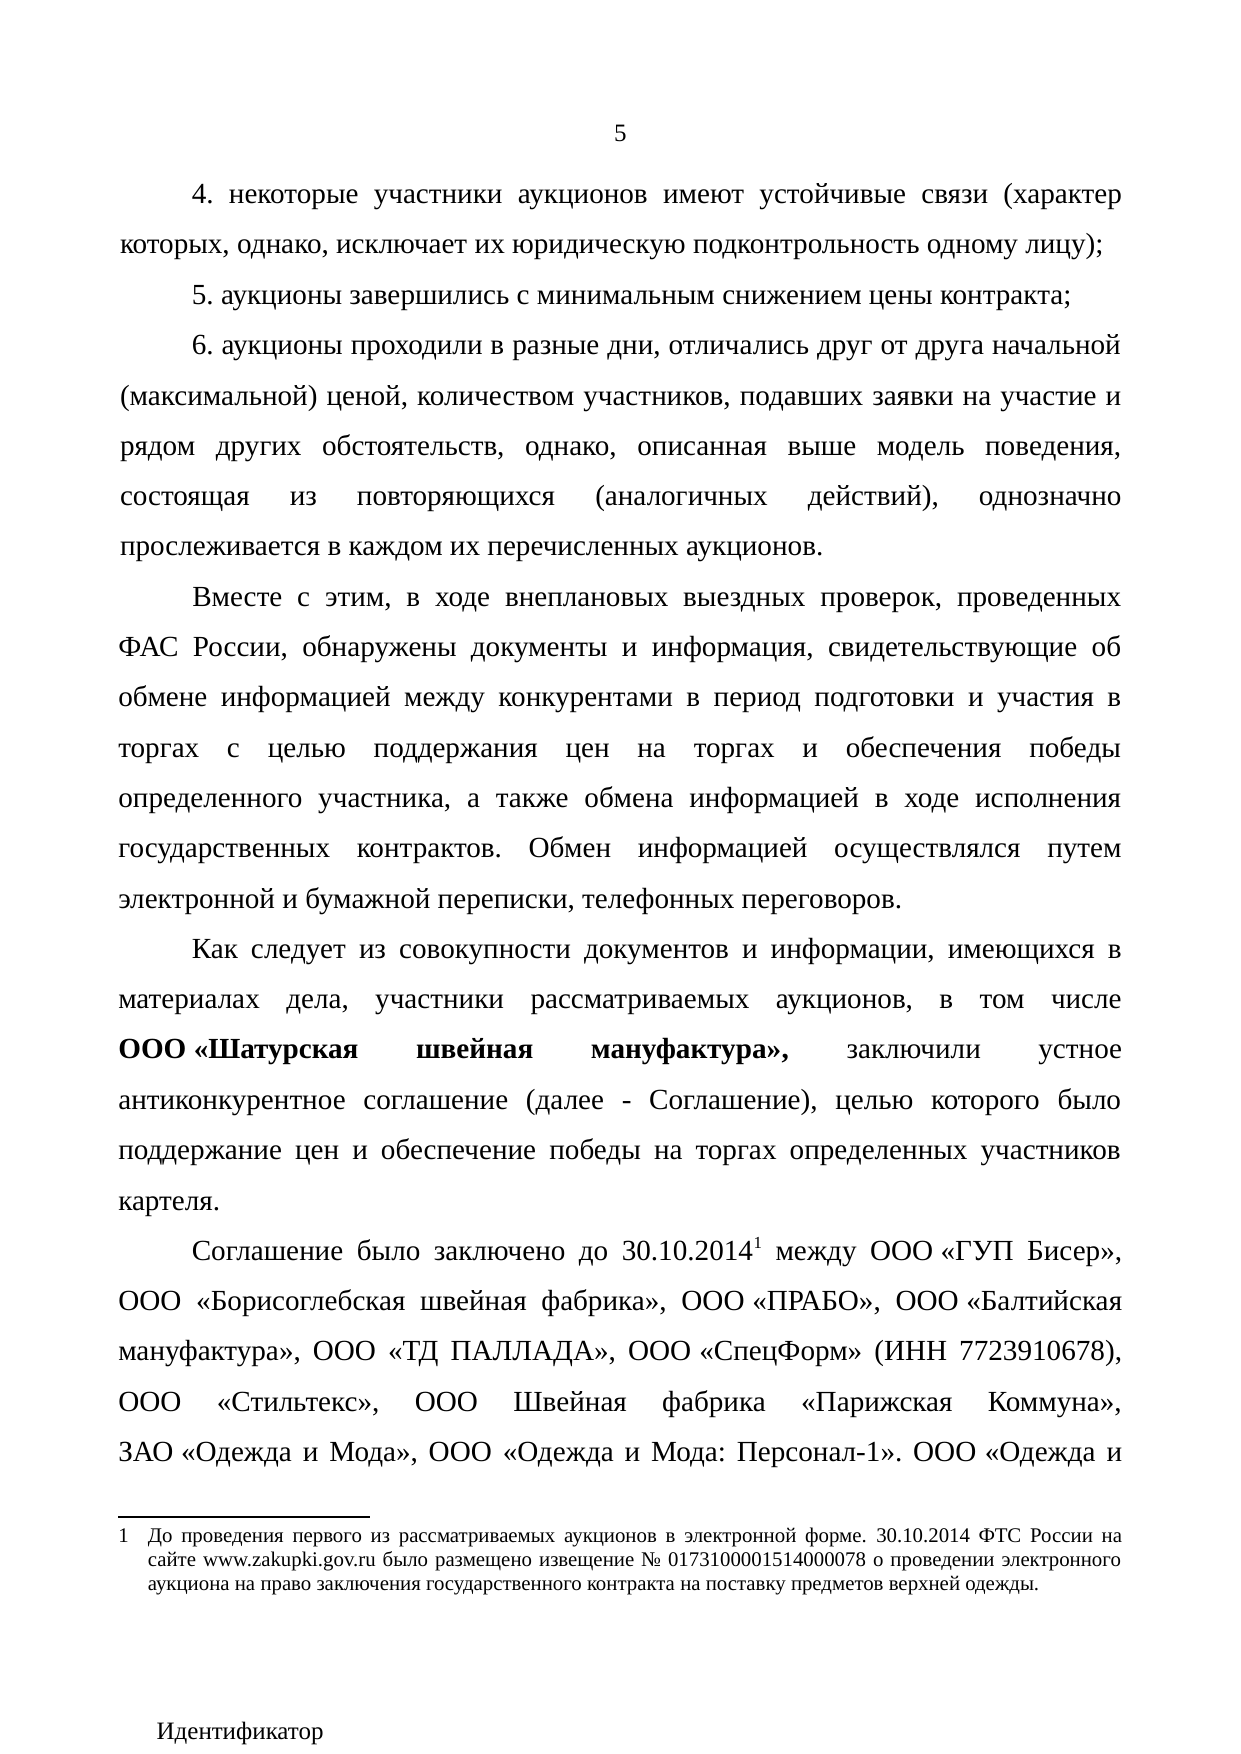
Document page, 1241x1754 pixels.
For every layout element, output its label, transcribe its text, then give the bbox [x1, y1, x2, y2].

text Соглашение было заключено до 30.10.2014 между ООО «ГУП Бисер», ООО «Борисоглебская швейная фабрика», ООО «ПРАБО», ООО «Балтийская мануфактура», ООО «ТД ПАЛЛАДА», ООО «СпецФорм» (ИНН 7723910678), ООО «Стильтекс», ООО Швейная фабрика «Парижская Коммуна», ЗАО «Одежда и Мода», ООО «Одежда и Мода: Персонал-1». ООО «Одежда и [118, 1233, 1122, 1468]
text Вместе с этим, в ходе внеплановых выездных проверок, проведенных ФАС России, обнаружены документы и информация, свидетельствующие об обмене информацией между конкурентами в период подготовки и участия в торгах с целью поддержания цен на торгах и обеспечения победы определенного участника, а также обмена информацией в ходе исполнения государственных контрактов. Обмен информацией осуществлялся путем электронной и бумажной переписки, телефонных переговоров. [118, 579, 1122, 914]
list аукционы завершились с минимальным снижением цены контракта; [120, 277, 1122, 311]
list некоторые участники аукционов имеют устойчивые связи (характер которых, однако, исключает их юридическую подконтрольность одному лицу); [120, 176, 1122, 260]
list аукционы проходили в разные дни, отличались друг от друга начальной (максимальной) ценой, количеством участников, подавших заявки на участие и рядом других обстоятельств, однако, описанная выше модель поведения, состоящая из повторяющихся (аналогичных действий), однозначно прослеживается в каждом их перечисленных аукционов. [120, 327, 1122, 562]
text До проведения первого из рассматриваемых аукционов в электронной форме. 30.10.2014 ФТС России на сайте www.zakupki.gov.ru было размещено извещение № 0173100001514000078 о проведении электронного аукциона на право заключения государственного контракта на поставку предметов верхней одежды. [118, 1523, 1122, 1595]
text Как следует из совокупности документов и информации, имеющихся в материалах дела, участники рассматриваемых аукционов, в том числе ООО «Шатурская швейная мануфактура», заключили устное антиконкурентное соглашение (далее - Соглашение), целью которого было поддержание цен и обеспечение победы на торгах определенных участников картеля. [118, 931, 1122, 1216]
